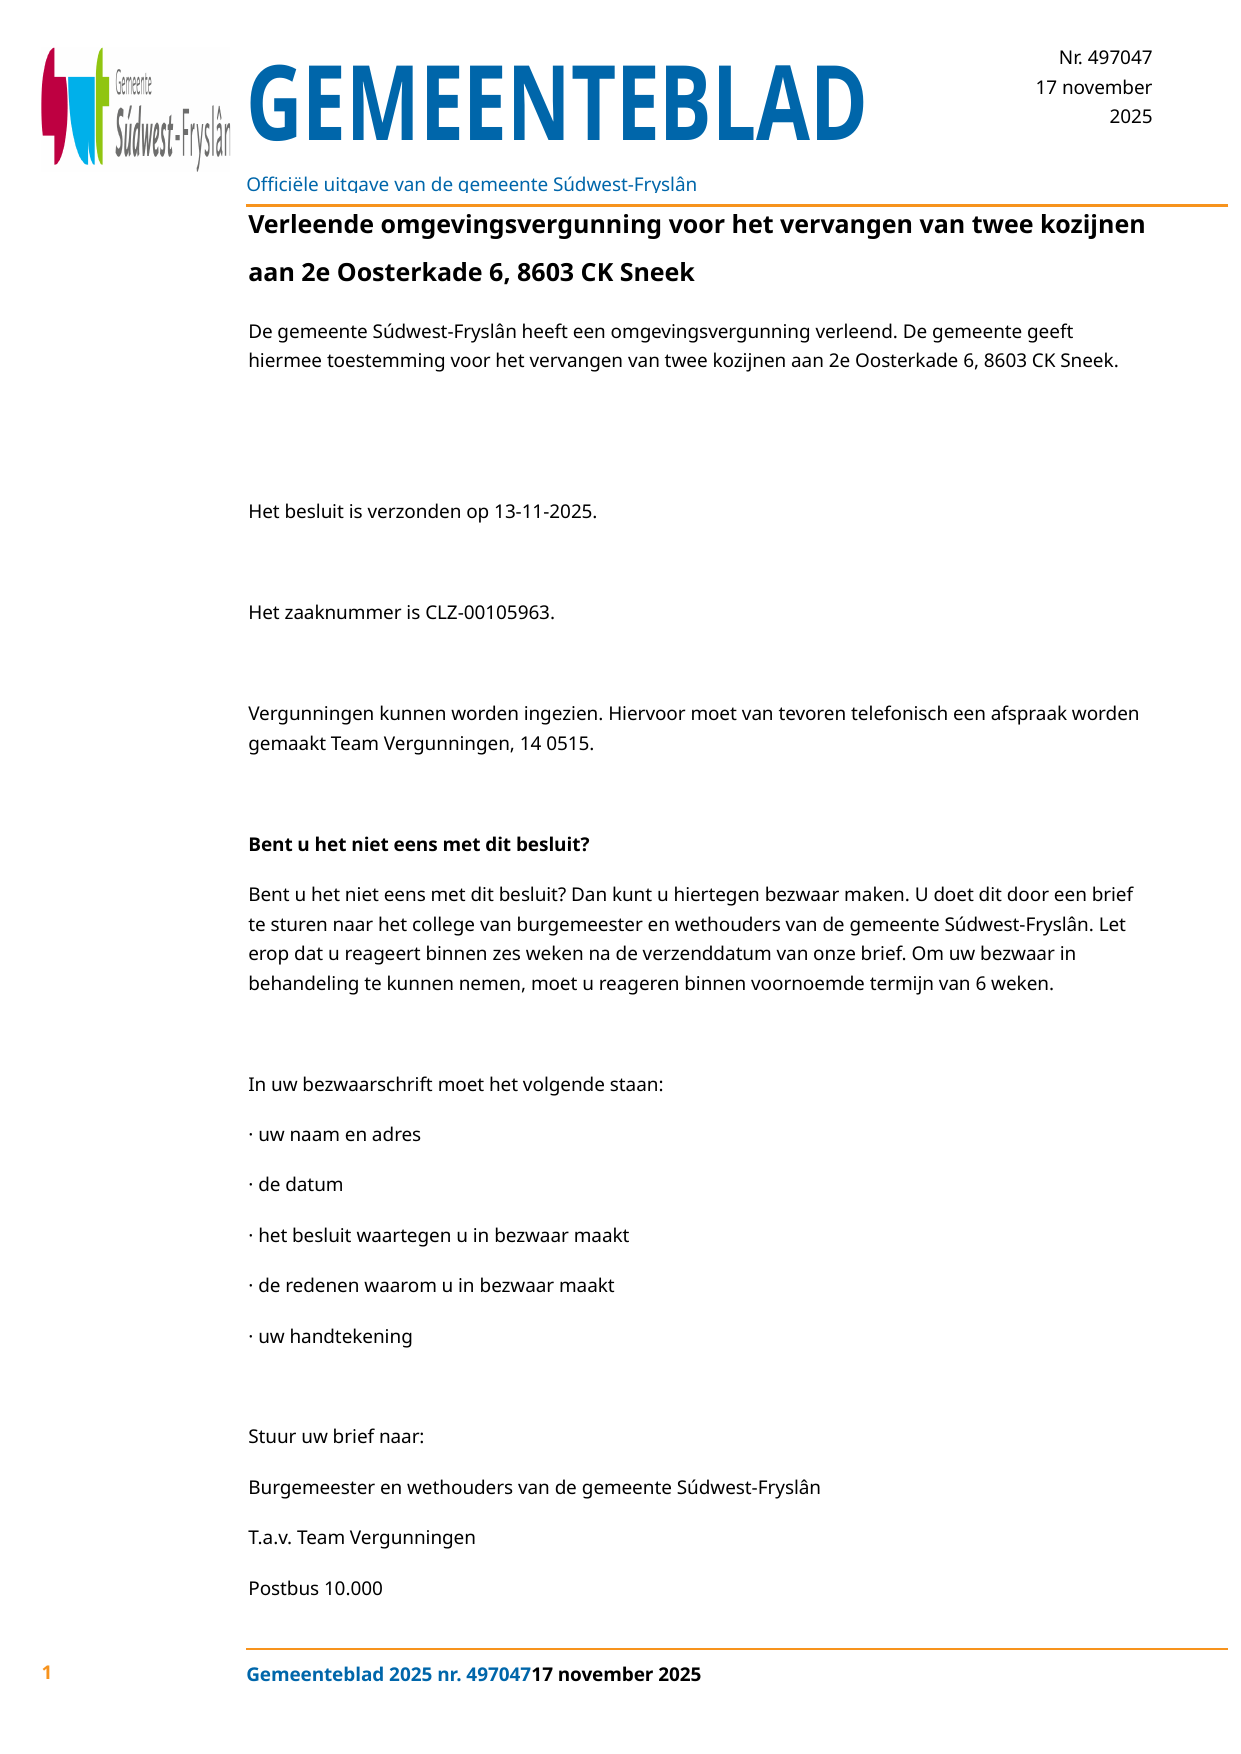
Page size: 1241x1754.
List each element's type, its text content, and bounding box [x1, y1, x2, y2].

text Verleende omgevingsvergunning voor het vervangen van twee kozijnen aan 2e Oosterkade 6, 8603 CK Sneek [248, 207, 1152, 288]
text · de redenen waarom u in bezwaar maakt [248, 1272, 1152, 1298]
text De gemeente Súdwest-Fryslân heeft een omgevingsvergunning verleend. De gemeente geeft hiermee toestemming voor het vervangen van twee kozijnen aan 2e Oosterkade 6, 8603 CK Sneek. [248, 318, 1152, 373]
text In uw bezwaarschrift moet het volgende staan: [248, 1071, 1152, 1097]
text · uw handtekening [248, 1323, 1152, 1349]
text Burgemeester en wethouders van de gemeente Súdwest-Fryslân [248, 1474, 1152, 1500]
text Het zaaknummer is CLZ-00105963. [248, 599, 1152, 625]
text T.a.v. Team Vergunningen [248, 1524, 1152, 1550]
text Postbus 10.000 [248, 1575, 1152, 1601]
text Bent u het niet eens met dit besluit? Dan kunt u hiertegen bezwaar maken. U doet dit door een brief te sturen naar het college van burgemeester en wethouders van de gemeente Súdwest-Fryslân. Let erop dat u reageert binnen zes weken na de verzenddatum van onze brief. Om uw bezwaar in behandeling te kunnen nemen, moet u reageren binnen voornoemde termijn van 6 weken. [248, 881, 1152, 996]
text · uw naam en adres [248, 1121, 1152, 1147]
text Bent u het niet eens met dit besluit? [248, 831, 1152, 857]
text Stuur uw brief naar: [248, 1424, 1152, 1449]
text · de datum [248, 1172, 1152, 1197]
text Vergunningen kunnen worden ingezien. Hiervoor moet van tevoren telefonisch een afspraak worden gemaakt Team Vergunningen, 14 0515. [248, 700, 1152, 756]
picture [41, 47, 231, 172]
text · het besluit waartegen u in bezwaar maakt [248, 1222, 1152, 1248]
text Het besluit is verzonden op 13-11-2025. [248, 499, 1152, 524]
